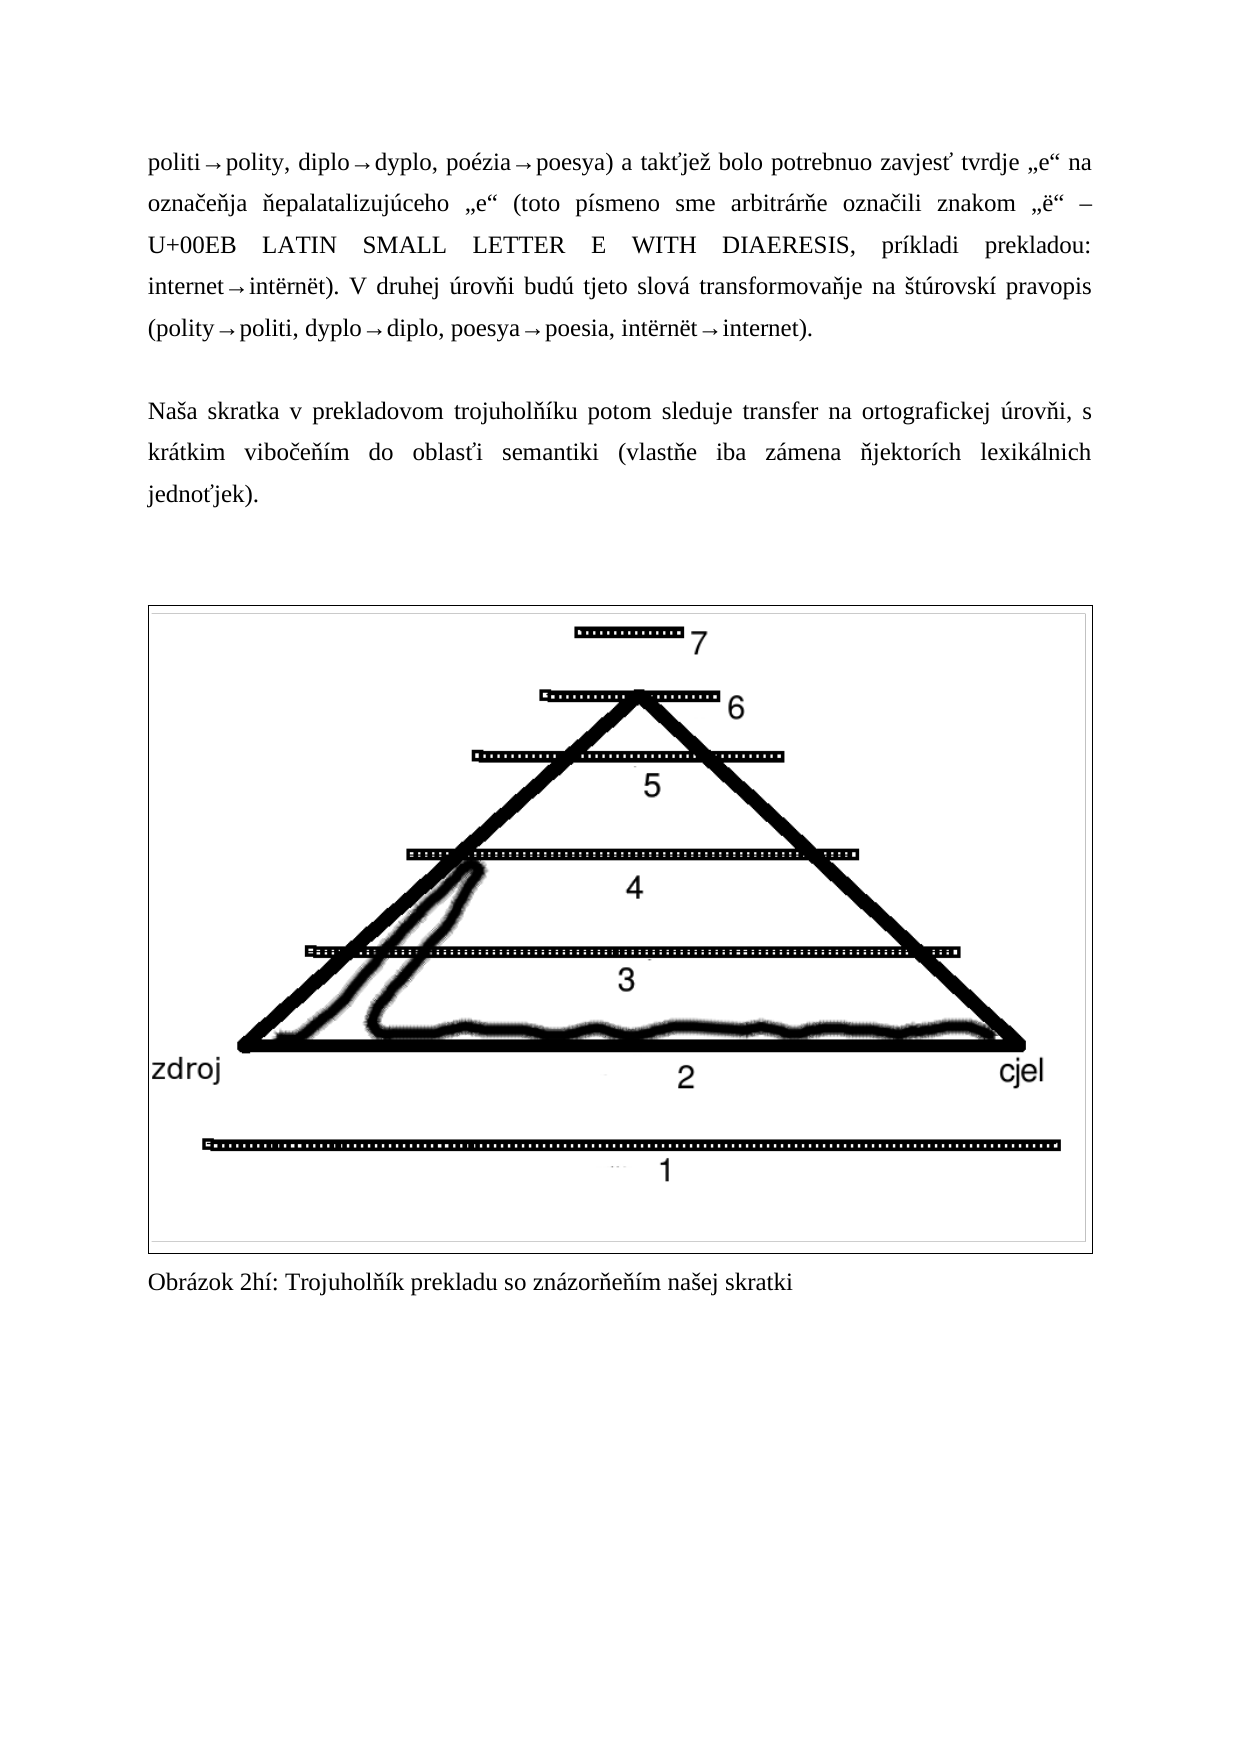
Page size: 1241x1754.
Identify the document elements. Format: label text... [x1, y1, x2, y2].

picture [151, 608, 1089, 1250]
text Obrázok 2hí: Trojuholňík prekladu so znázorňeňím našej skratki [148, 1268, 1093, 1296]
text Naša skratka v prekladovom trojuholňíku potom sleduje transfer na ortografickej úrovňi, s krátkim vibočeňím do oblasťi semantiki (vlastňe iba zámena ňjektorích lexikálnich jednoťjek). [148, 397, 1093, 508]
text politi→polity, diplo→dyplo, poézia→poesya) a takťjež bolo potrebnuo zavjesť tvrdje „e“ na označeňja ňepalatalizujúceho „e“ (toto písmeno sme arbitrárňe označili znakom „ë“ – U+00EB LATIN SMALL LETTER E WITH DIAERESIS, príkladi prekladou: internet→intërnët). V druhej úrovňi budú tjeto slová transformovaňje na štúrovskí pravopis (polity→politi, dyplo→diplo, poesya→poesia, intërnët→internet). [148, 148, 1093, 342]
